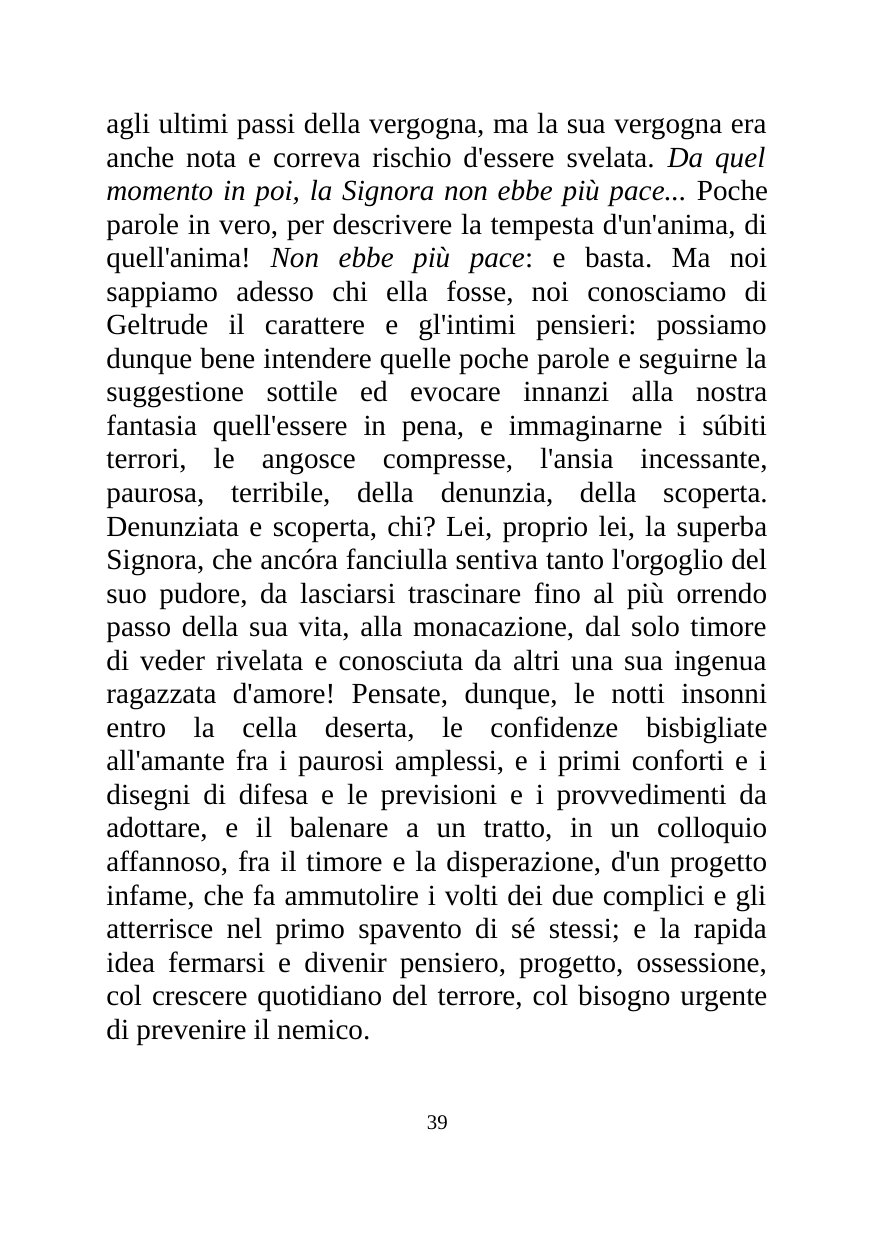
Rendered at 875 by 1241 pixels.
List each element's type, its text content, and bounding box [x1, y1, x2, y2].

text agli ultimi passi della vergogna, ma la sua vergogna era anche nota e correva rischio d'essere svelata. Da quel momento in poi, la Signora non ebbe più pace... Poche parole in vero, per descrivere la tempesta d'un'anima, di quell'anima! Non ebbe più pace: e basta. Ma noi sappiamo adesso chi ella fosse, noi conosciamo di Geltrude il carattere e gl'intimi pensieri: possiamo dunque bene intendere quelle poche parole e seguirne la suggestione sottile ed evocare innanzi alla nostra fantasia quell'essere in pena, e immaginarne i súbiti terrori, le angosce compresse, l'ansia incessante, paurosa, terribile, della denunzia, della scoperta. Denunziata e scoperta, chi? Lei, proprio lei, la superba Signora, che ancóra fanciulla sentiva tanto l'orgoglio del suo pudore, da lasciarsi trascinare fino al più orrendo passo della sua vita, alla monacazione, dal solo timore di veder rivelata e conosciuta da altri una sua ingenua ragazzata d'amore! Pensate, dunque, le notti insonni entro la cella deserta, le confidenze bisbigliate all'amante fra i paurosi amplessi, e i primi conforti e i disegni di difesa e le previsioni e i provvedimenti da adottare, e il balenare a un tratto, in un colloquio affannoso, fra il timore e la disperazione, d'un progetto infame, che fa ammutolire i volti dei due complici e gli atterrisce nel primo spavento di sé stessi; e la rapida idea fermarsi e divenir pensiero, progetto, ossessione, col crescere quotidiano del terrore, col bisogno urgente di prevenire il nemico. [106, 106, 768, 1045]
